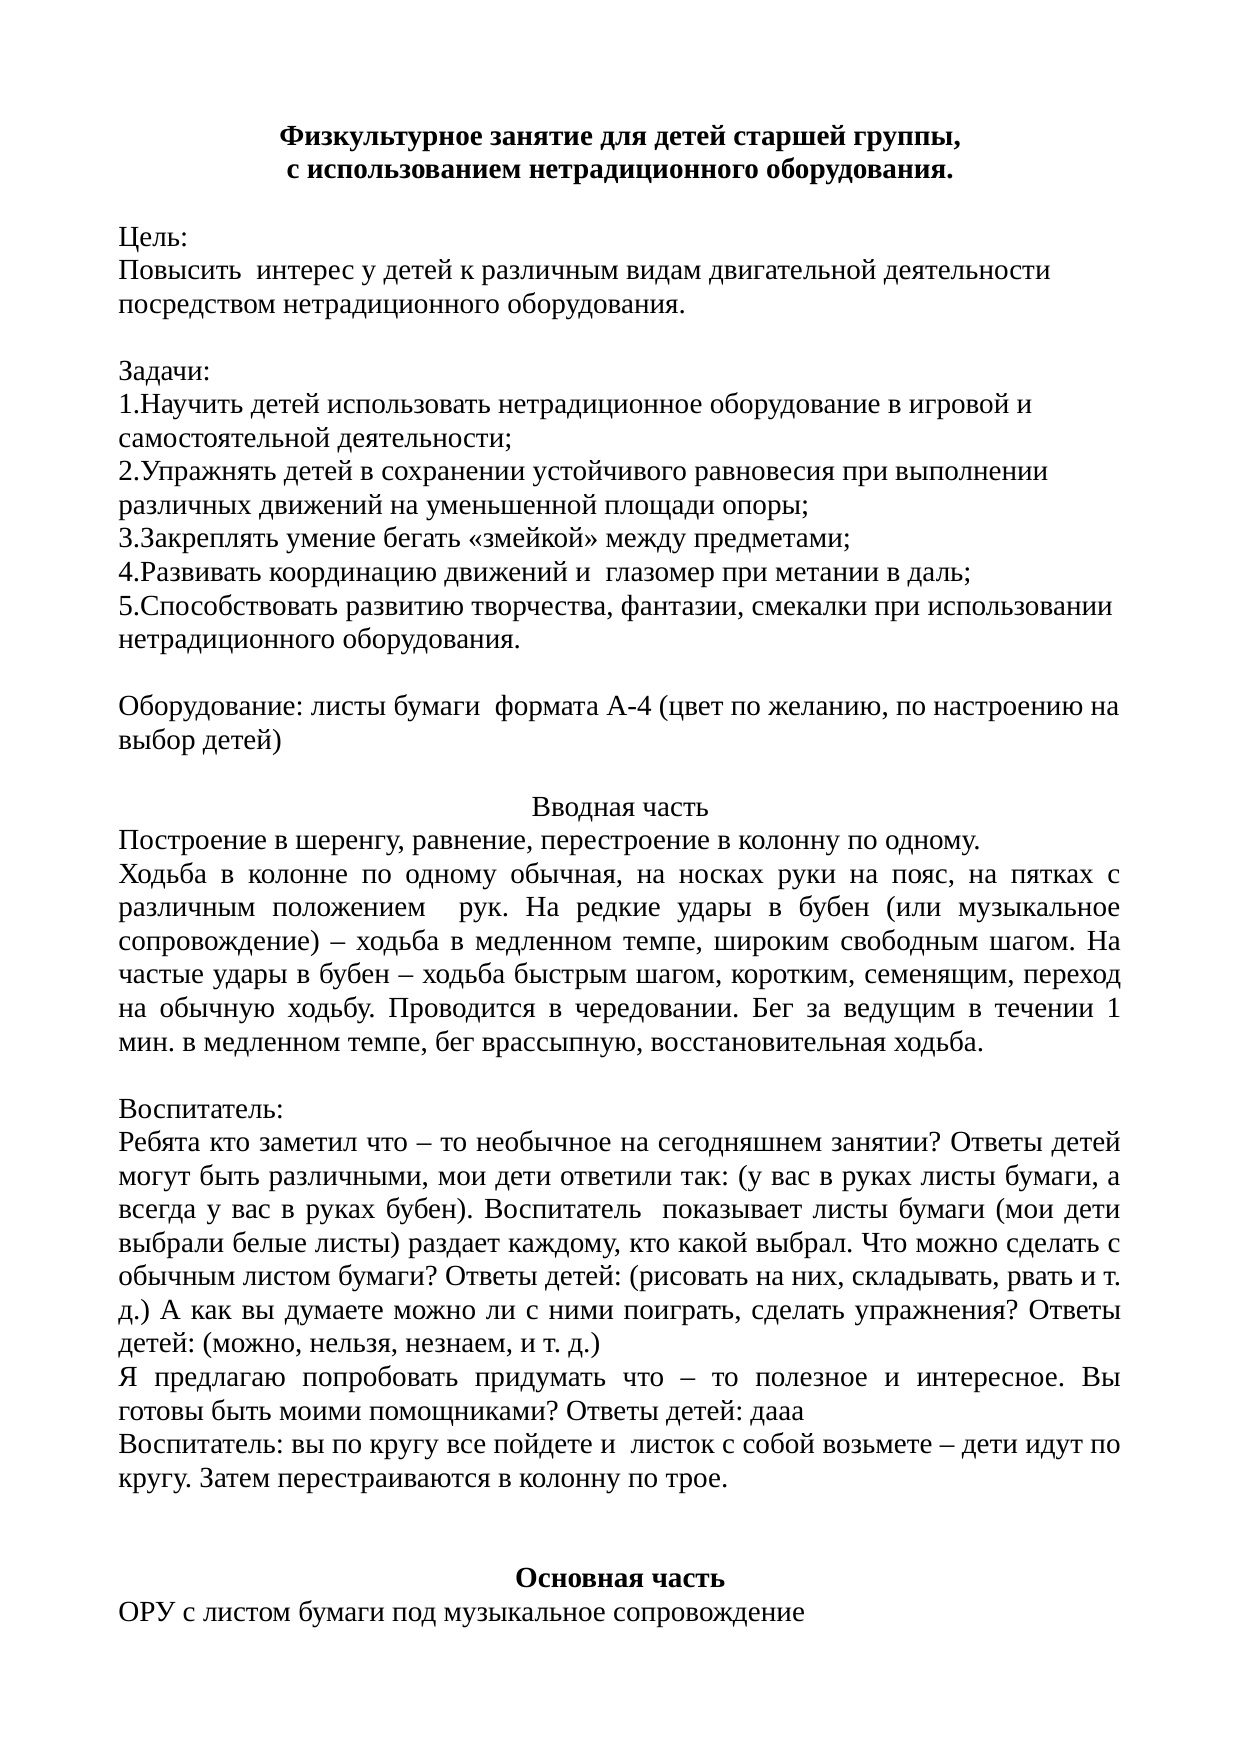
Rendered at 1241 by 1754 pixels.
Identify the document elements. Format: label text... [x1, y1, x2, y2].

text Воспитатель: [118, 1091, 1122, 1124]
text Построение в шеренгу, равнение, перестроение в колонну по одному. [118, 822, 1122, 856]
text ОРУ с листом бумаги под музыкальное сопровождение [118, 1594, 1122, 1627]
text Ходьба в колонне по одному обычная, на носках руки на пояс, на пятках с различным положением рук. На редкие удары в бубен (или музыкальное сопровождение) – ходьба в медленном темпе, широким свободным шагом. На частые удары в бубен – ходьба быстрым шагом, коротким, семенящим, переход на обычную ходьбу. Проводится в чередовании. Бег за ведущим в течении 1 мин. в медленном темпе, бег врассыпную, восстановительная ходьба. [118, 856, 1122, 1057]
list Развивать координацию движений и глазомер при метании в даль; [118, 554, 1122, 588]
text Цель: [118, 219, 1122, 252]
text Воспитатель: вы по кругу все пойдете и листок с собой возьмете – дети идут по кругу. Затем перестраиваются в колонну по трое. [118, 1426, 1122, 1493]
text Оборудование: листы бумаги формата А-4 (цвет по желанию, по настроению на выбор детей) [118, 688, 1122, 755]
list Научить детей использовать нетрадиционное оборудование в игровой и самостоятельной деятельности; [118, 386, 1122, 453]
text Основная часть [118, 1560, 1122, 1594]
list Способствовать развитию творчества, фантазии, смекалки при использовании нетрадиционного оборудования. [118, 588, 1122, 655]
list Закреплять умение бегать «змейкой» между предметами; [118, 521, 1122, 554]
text Повысить интерес у детей к различным видам двигательной деятельности посредством нетрадиционного оборудования. [118, 252, 1122, 319]
text Я предлагаю попробовать придумать что – то полезное и интересное. Вы готовы быть моими помощниками? Ответы детей: дааа [118, 1359, 1122, 1426]
text Задачи: [118, 353, 1122, 386]
list Упражнять детей в сохранении устойчивого равновесия при выполнении различных движений на уменьшенной площади опоры; [118, 453, 1122, 521]
text Вводная часть [118, 789, 1122, 822]
text Физкультурное занятие для детей старшей группы, [118, 118, 1122, 152]
text с использованием нетрадиционного оборудования. [118, 152, 1122, 185]
text Ребята кто заметил что – то необычное на сегодняшнем занятии? Ответы детей могут быть различными, мои дети ответили так: (у вас в руках листы бумаги, а всегда у вас в руках бубен). Воспитатель показывает листы бумаги (мои дети выбрали белые листы) раздает каждому, кто какой выбрал. Что можно сделать с обычным листом бумаги? Ответы детей: (рисовать на них, складывать, рвать и т. д.) А как вы думаете можно ли с ними поиграть, сделать упражнения? Ответы детей: (можно, нельзя, незнаем, и т. д.) [118, 1124, 1122, 1359]
